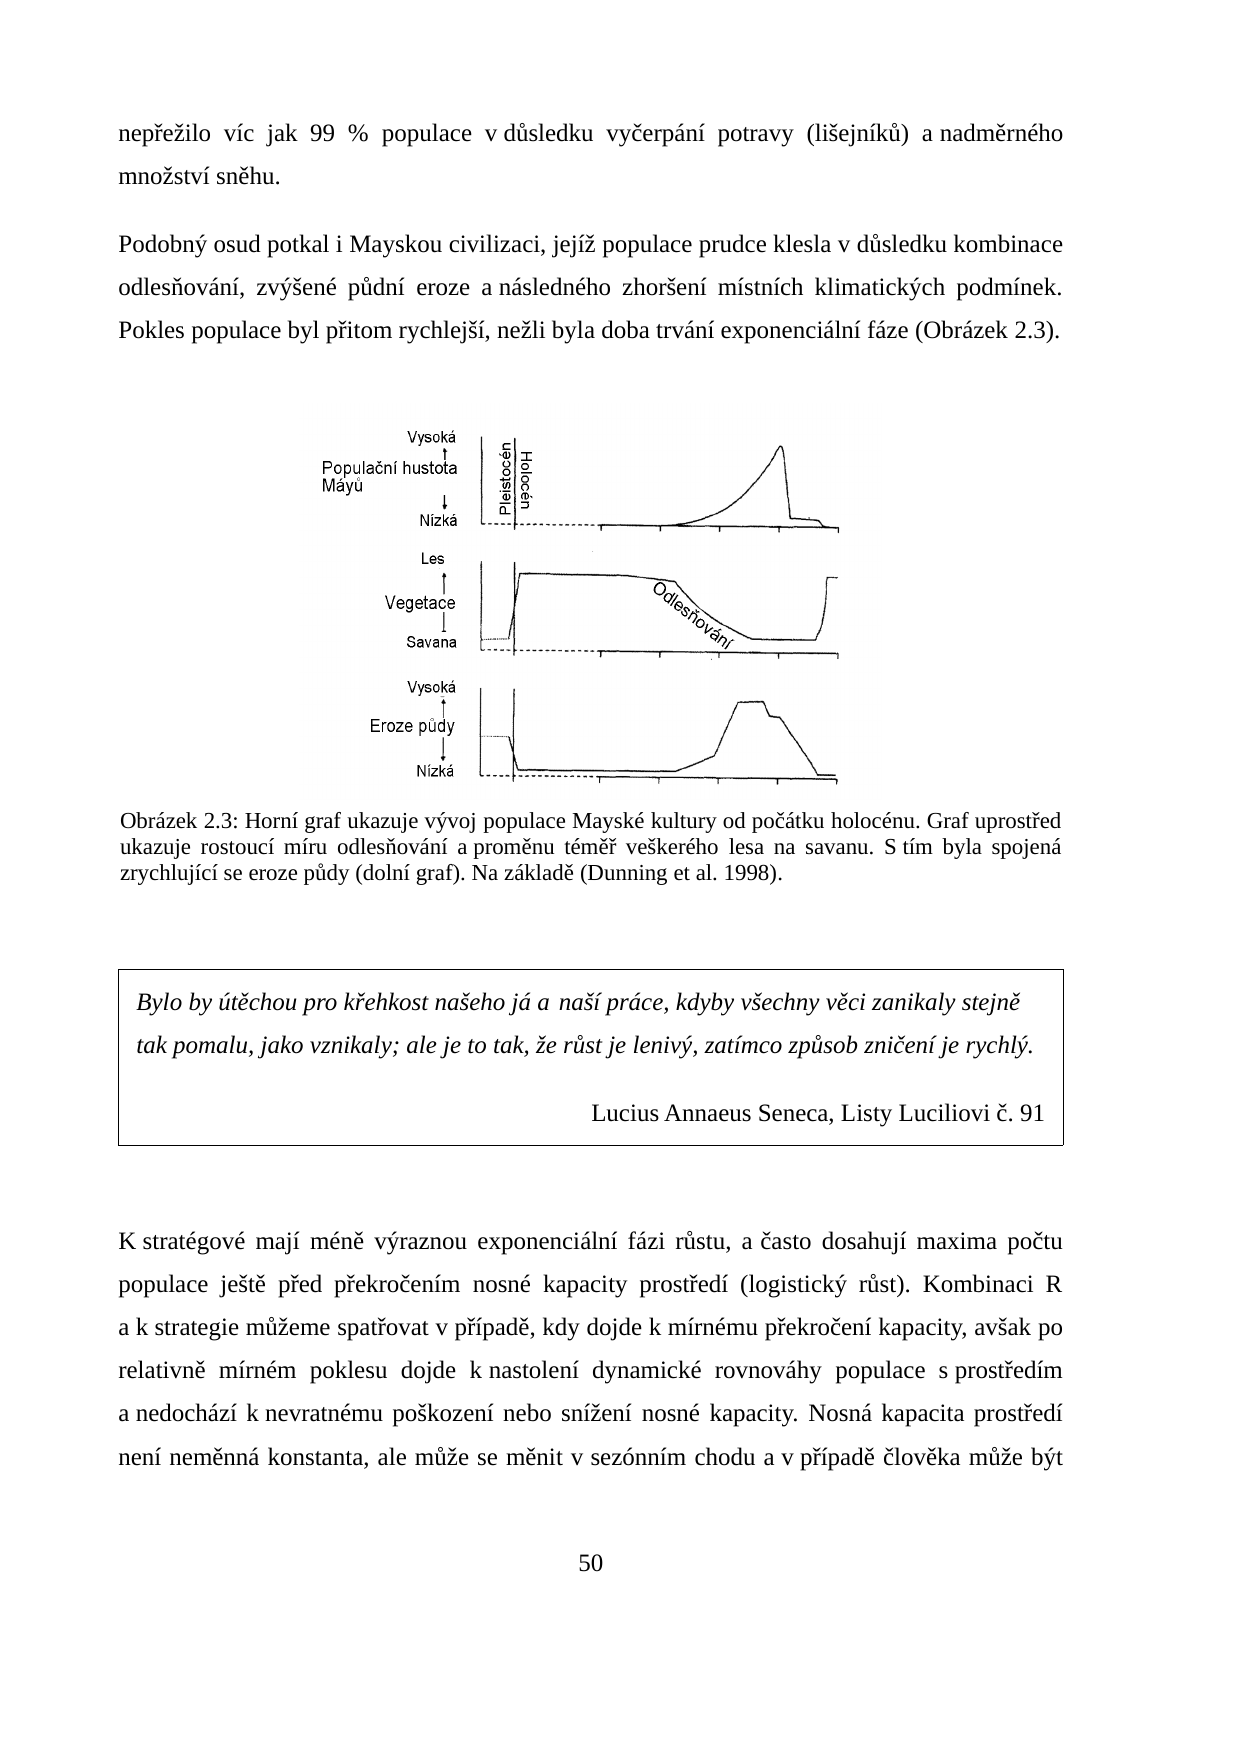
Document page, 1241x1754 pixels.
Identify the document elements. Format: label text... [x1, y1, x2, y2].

text Obrázek 2.3: Horní graf ukazuje vývoj populace Mayské kultury od počátku holocénu. Graf uprostřed ukazuje rostoucí míru odlesňování a proměnu téměř veškerého lesa na savanu. S tím byla spojená zrychlující se eroze půdy (dolní graf). Na základě (Dunning et al. 1998). [120, 396, 1062, 886]
picture [299, 403, 882, 800]
text Podobný osud potkal i Mayskou civilizaci, jejíž populace prudce klesla v důsledku kombinace odlesňování, zvýšené půdní eroze a následného zhoršení místních klimatických podmínek. Pokles populace byl přitom rychlejší, nežli byla doba trvání exponenciální fáze (Obrázek 2.3). [118, 229, 1063, 344]
text nepřežilo víc jak 99 % populace v důsledku vyčerpání potravy (lišejníků) a nadměrného množství sněhu. [118, 118, 1063, 190]
text K stratégové mají méně výraznou exponenciální fázi růstu, a často dosahují maxima počtu populace ještě před překročením nosné kapacity prostředí (logistický růst). Kombinaci R a k strategie můžeme spatřovat v případě, kdy dojde k mírnému překročení kapacity, avšak po relativně mírném poklesu dojde k nastolení dynamické rovnováhy populace s prostředím a nedochází k nevratnému poškození nebo snížení nosné kapacity. Nosná kapacita prostředí není neměnná konstanta, ale může se měnit v sezónním chodu a v případě člověka může být [118, 1226, 1063, 1470]
table_header Bylo by útěchou pro křehkost našeho já a naší práce, kdyby všechny věci zanikaly stejně tak pomalu, jako vznikaly; ale je to tak, že růst je lenivý, zatímco způsob zničení je rychlý. Lucius Annaeus Seneca, Listy Luciliovi č. 91 [119, 970, 1063, 1145]
